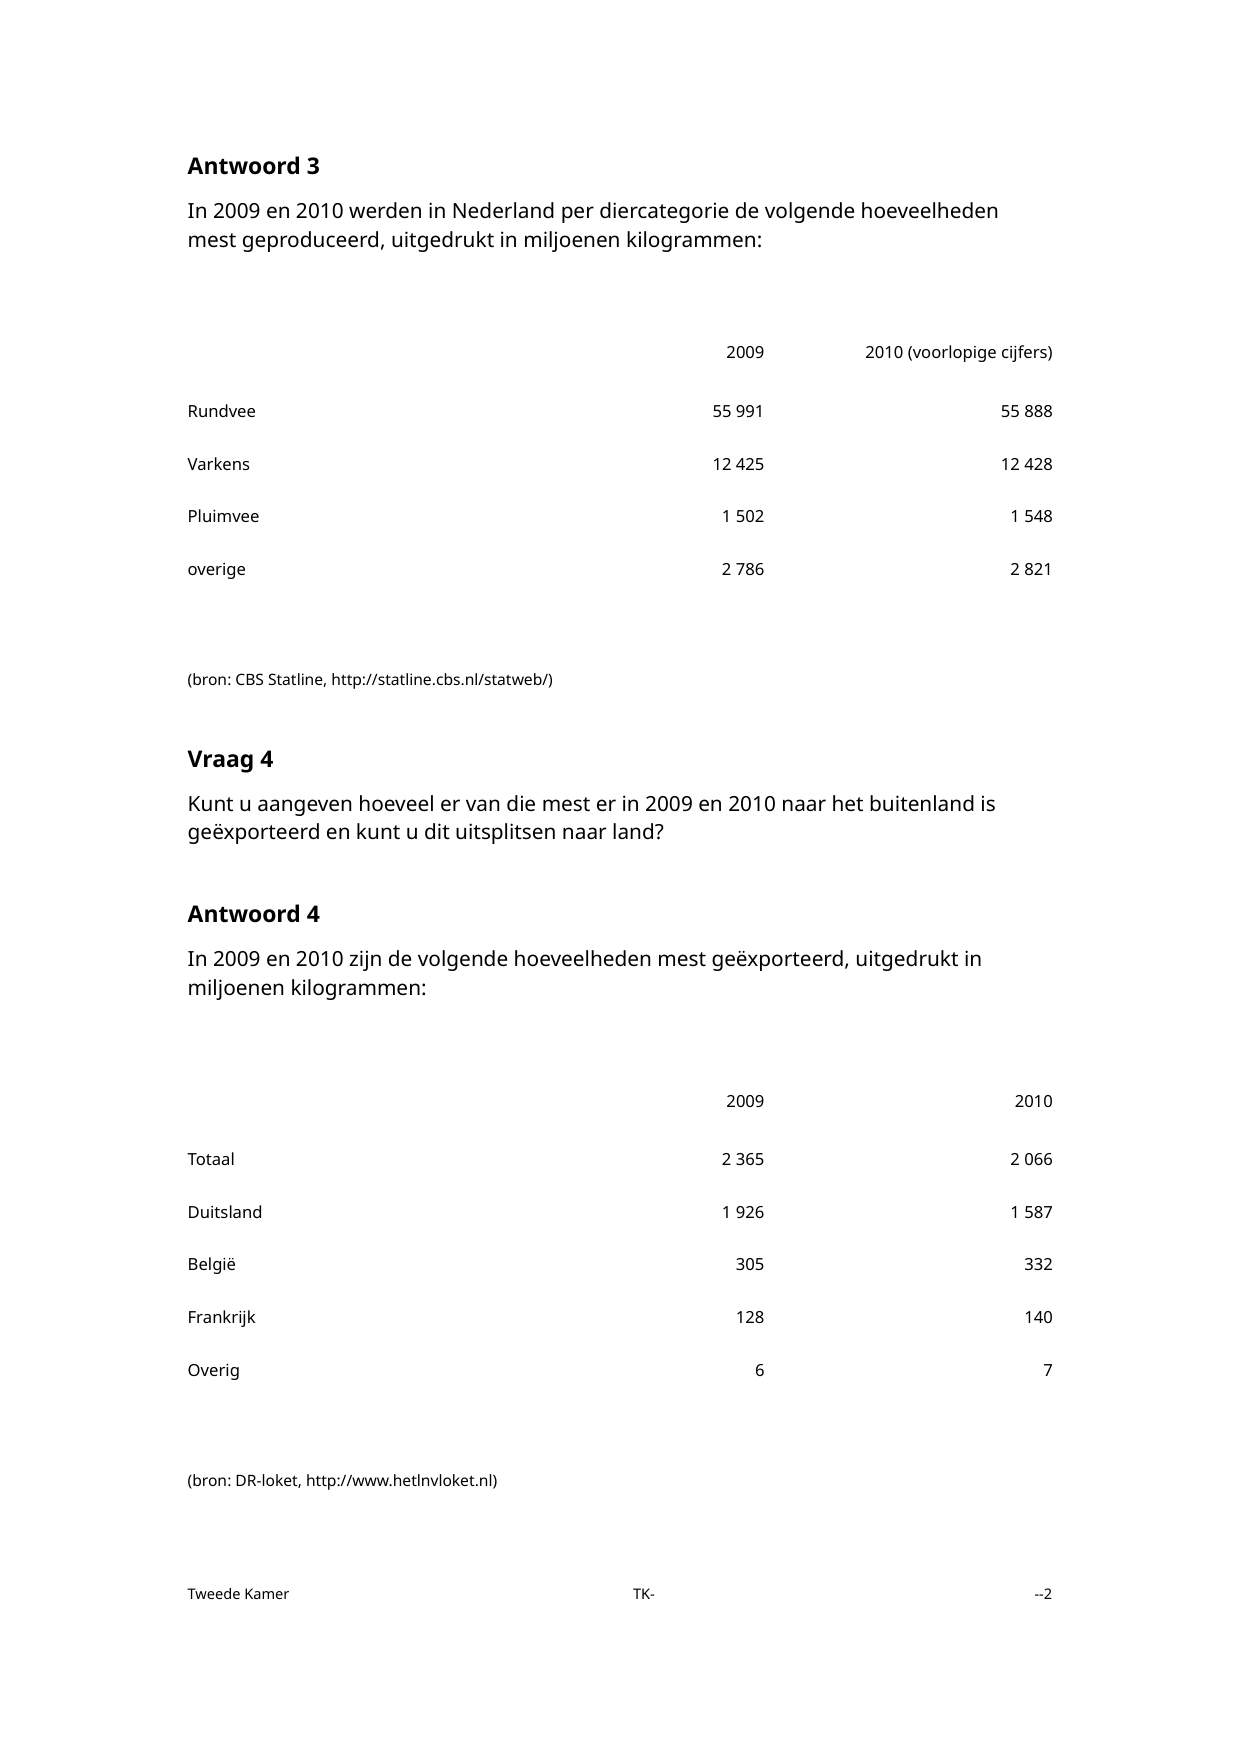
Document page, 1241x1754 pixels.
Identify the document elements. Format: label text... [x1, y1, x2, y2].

subtitle Vraag 4 [187, 742, 1053, 774]
table_cell België [188, 1253, 476, 1306]
table_cell 6 [476, 1359, 764, 1411]
subtitle Antwoord 3 [187, 150, 1053, 181]
table_cell 12 428 [764, 452, 1053, 505]
table_cell 305 [476, 1253, 764, 1306]
table_cell 2 066 [764, 1148, 1053, 1200]
text Kunt u aangeven hoeveel er van die mest er in 2009 en 2010 naar het buitenland is geëxporteerd en kunt u dit uitsplitsen naar land? [187, 789, 1053, 846]
table_cell 2 365 [476, 1148, 764, 1200]
table_cell Totaal [188, 1148, 476, 1200]
table_header 2010 [764, 1089, 1053, 1148]
table_cell 2 821 [764, 558, 1053, 610]
table_cell 332 [764, 1253, 1053, 1306]
table_header [188, 341, 476, 399]
table_cell 7 [764, 1359, 1053, 1411]
table_header 2009 [476, 341, 764, 399]
table_cell 140 [764, 1306, 1053, 1358]
table_cell 1 502 [476, 505, 764, 558]
table_cell overige [188, 558, 476, 610]
text (bron: DR-loket, http://www.hetlnvloket.nl) [187, 1469, 1053, 1491]
table_header [188, 1089, 476, 1148]
text In 2009 en 2010 zijn de volgende hoeveelheden mest geëxporteerd, uitgedrukt in miljoenen kilogrammen: [187, 944, 1053, 1001]
table_cell 2 786 [476, 558, 764, 610]
text (bron: CBS Statline, http://statline.cbs.nl/statweb/) [187, 669, 1053, 690]
table_cell Pluimvee [188, 505, 476, 558]
text In 2009 en 2010 werden in Nederland per diercategorie de volgende hoeveelheden mest geproduceerd, uitgedrukt in miljoenen kilogrammen: [187, 196, 1053, 253]
table_cell Duitsland [188, 1200, 476, 1253]
table_cell 55 991 [476, 400, 764, 452]
table_cell 1 548 [764, 505, 1053, 558]
table_cell 12 425 [476, 452, 764, 505]
table_header 2010 (voorlopige cijfers) [764, 341, 1053, 399]
table_cell Frankrijk [188, 1306, 476, 1358]
table_cell 55 888 [764, 400, 1053, 452]
table_cell Overig [188, 1359, 476, 1411]
subtitle Antwoord 4 [187, 898, 1053, 929]
table_cell Rundvee [188, 400, 476, 452]
table_cell 1 926 [476, 1200, 764, 1253]
table_header 2009 [476, 1089, 764, 1148]
table_cell 1 587 [764, 1200, 1053, 1253]
table_cell 128 [476, 1306, 764, 1358]
table_cell Varkens [188, 452, 476, 505]
